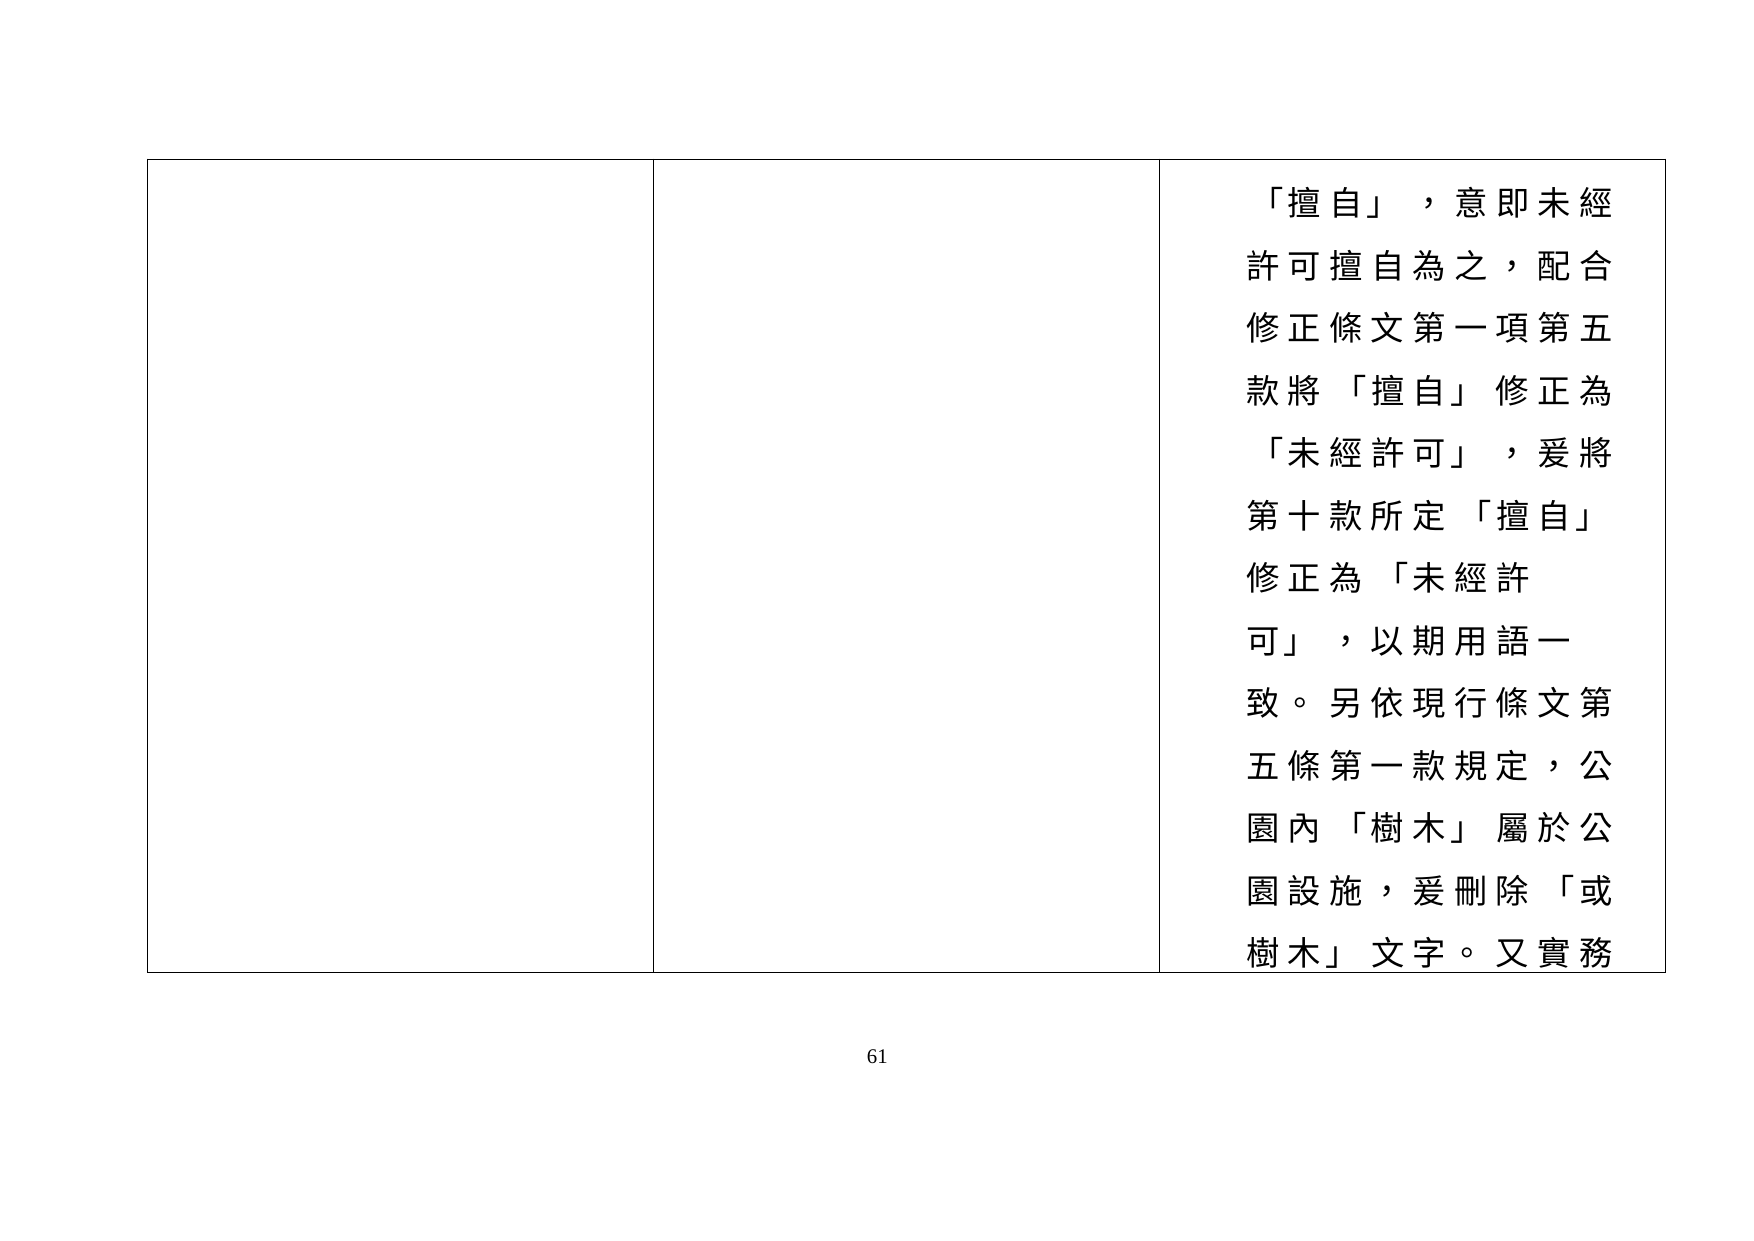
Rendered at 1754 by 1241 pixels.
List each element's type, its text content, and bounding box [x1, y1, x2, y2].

table_cell [148, 160, 653, 972]
table_cell 「擅自」，意即未經許可擅自為之，配合修正條文第一項第五款將「擅自」修正為「未經許可」，爰將第十款所定「擅自」修正為「未經許可」，以期用語一致。另依現行條文第五條第一款規定，公園內「樹木」屬於公園設施，爰刪除「或樹木」文字。又實務 [1160, 160, 1665, 972]
table_cell [654, 160, 1159, 972]
